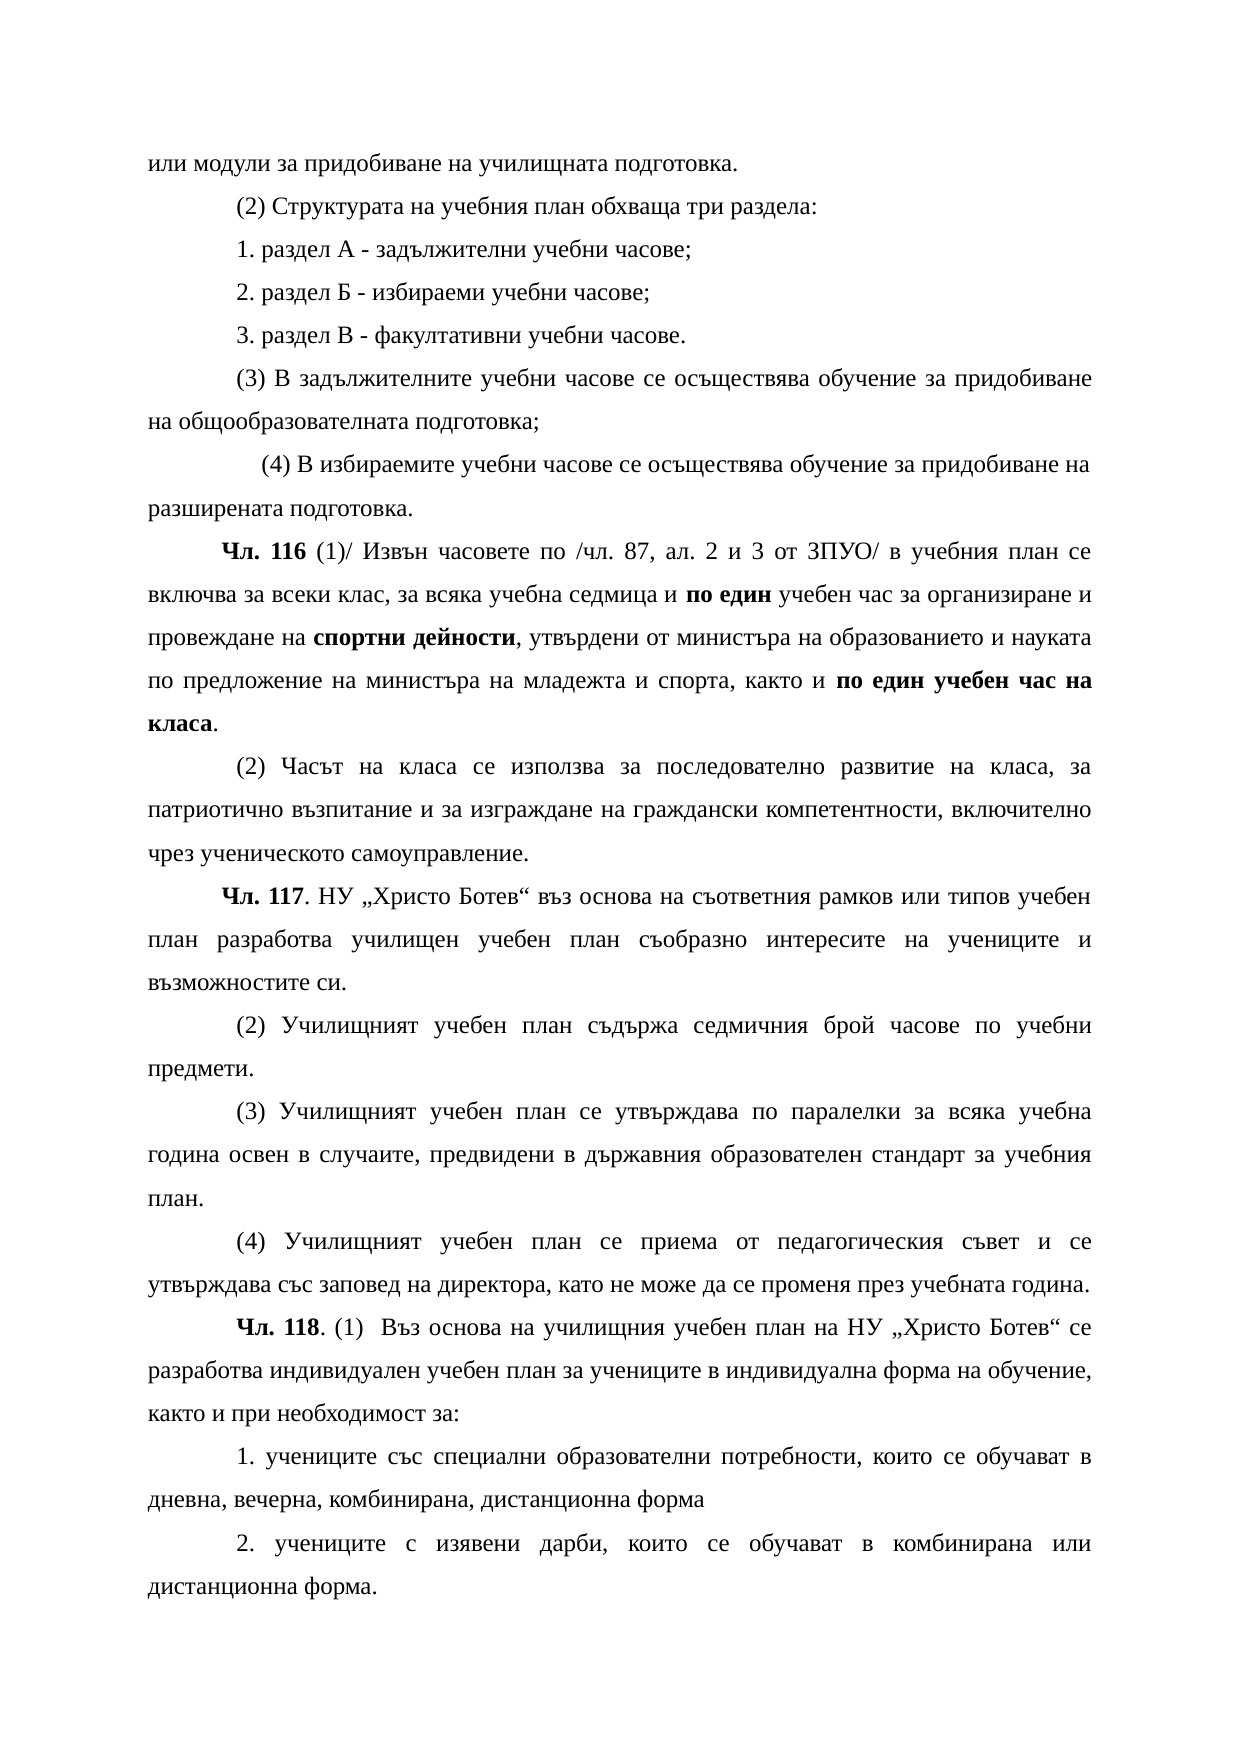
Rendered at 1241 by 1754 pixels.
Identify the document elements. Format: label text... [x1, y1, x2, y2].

text 1. раздел А - задължителни учебни часове; [148, 234, 1093, 263]
text (2) Структурата на учебния план обхваща три раздела: [148, 191, 1093, 219]
text (4) Училищният учебен план се приема от педагогическия съвет и се утвърждава със заповед на директора, като не може да се променя през учебната година. [148, 1226, 1093, 1298]
text 3. раздел В - факултативни учебни часове. [148, 320, 1093, 349]
text или модули за придобиване на училищната подготовка. [148, 148, 1093, 176]
text 2. учениците с изявени дарби, които се обучават в комбинирана или дистанционна форма. [148, 1528, 1093, 1599]
text (3) Училищният учебен план се утвърждава по паралелки за всяка учебна година освен в случаите, предвидени в държавния образователен стандарт за учебния план. [148, 1096, 1093, 1211]
text Чл. 116 (1)/ Извън часовете по /чл. 87, ал. 2 и 3 от ЗПУО/ в учебния план се включва за всеки клас, за всяка учебна седмица и по един учебен час за организиране и провеждане на спортни дейности, утвърдени от министъра на образованието и науката по предложение на министъра на младежта и спорта, както и по един учебен час на класа. [148, 536, 1093, 737]
text Чл. 117. НУ „Христо Ботев“ въз основа на съответния рамков или типов учебен план разработва училищен учебен план съобразно интересите на учениците и възможностите си. [148, 881, 1093, 996]
text 2. раздел Б - избираеми учебни часове; [148, 277, 1093, 306]
text (2) Часът на класа се използва за последователно развитие на класа, за патриотично възпитание и за изграждане на граждански компетентности, включително чрез ученическото самоуправление. [148, 751, 1093, 866]
text 1. учениците със специални образователни потребности, които се обучават в дневна, вечерна, комбинирана, дистанционна форма [148, 1441, 1093, 1513]
text (3) В задължителните учебни часове се осъществява обучение за придобиване на общообразователната подготовка; [148, 363, 1093, 435]
text Чл. 118. (1) Въз основа на училищния учебен план на НУ „Христо Ботев“ се разработва индивидуален учебен план за учениците в индивидуална форма на обучение, както и при необходимост за: [148, 1312, 1093, 1427]
text (4) В избираемите учебни часове се осъществява обучение за придобиване на разширената подготовка. [148, 449, 1091, 521]
text (2) Училищният учебен план съдържа седмичния брой часове по учебни предмети. [148, 1010, 1093, 1082]
